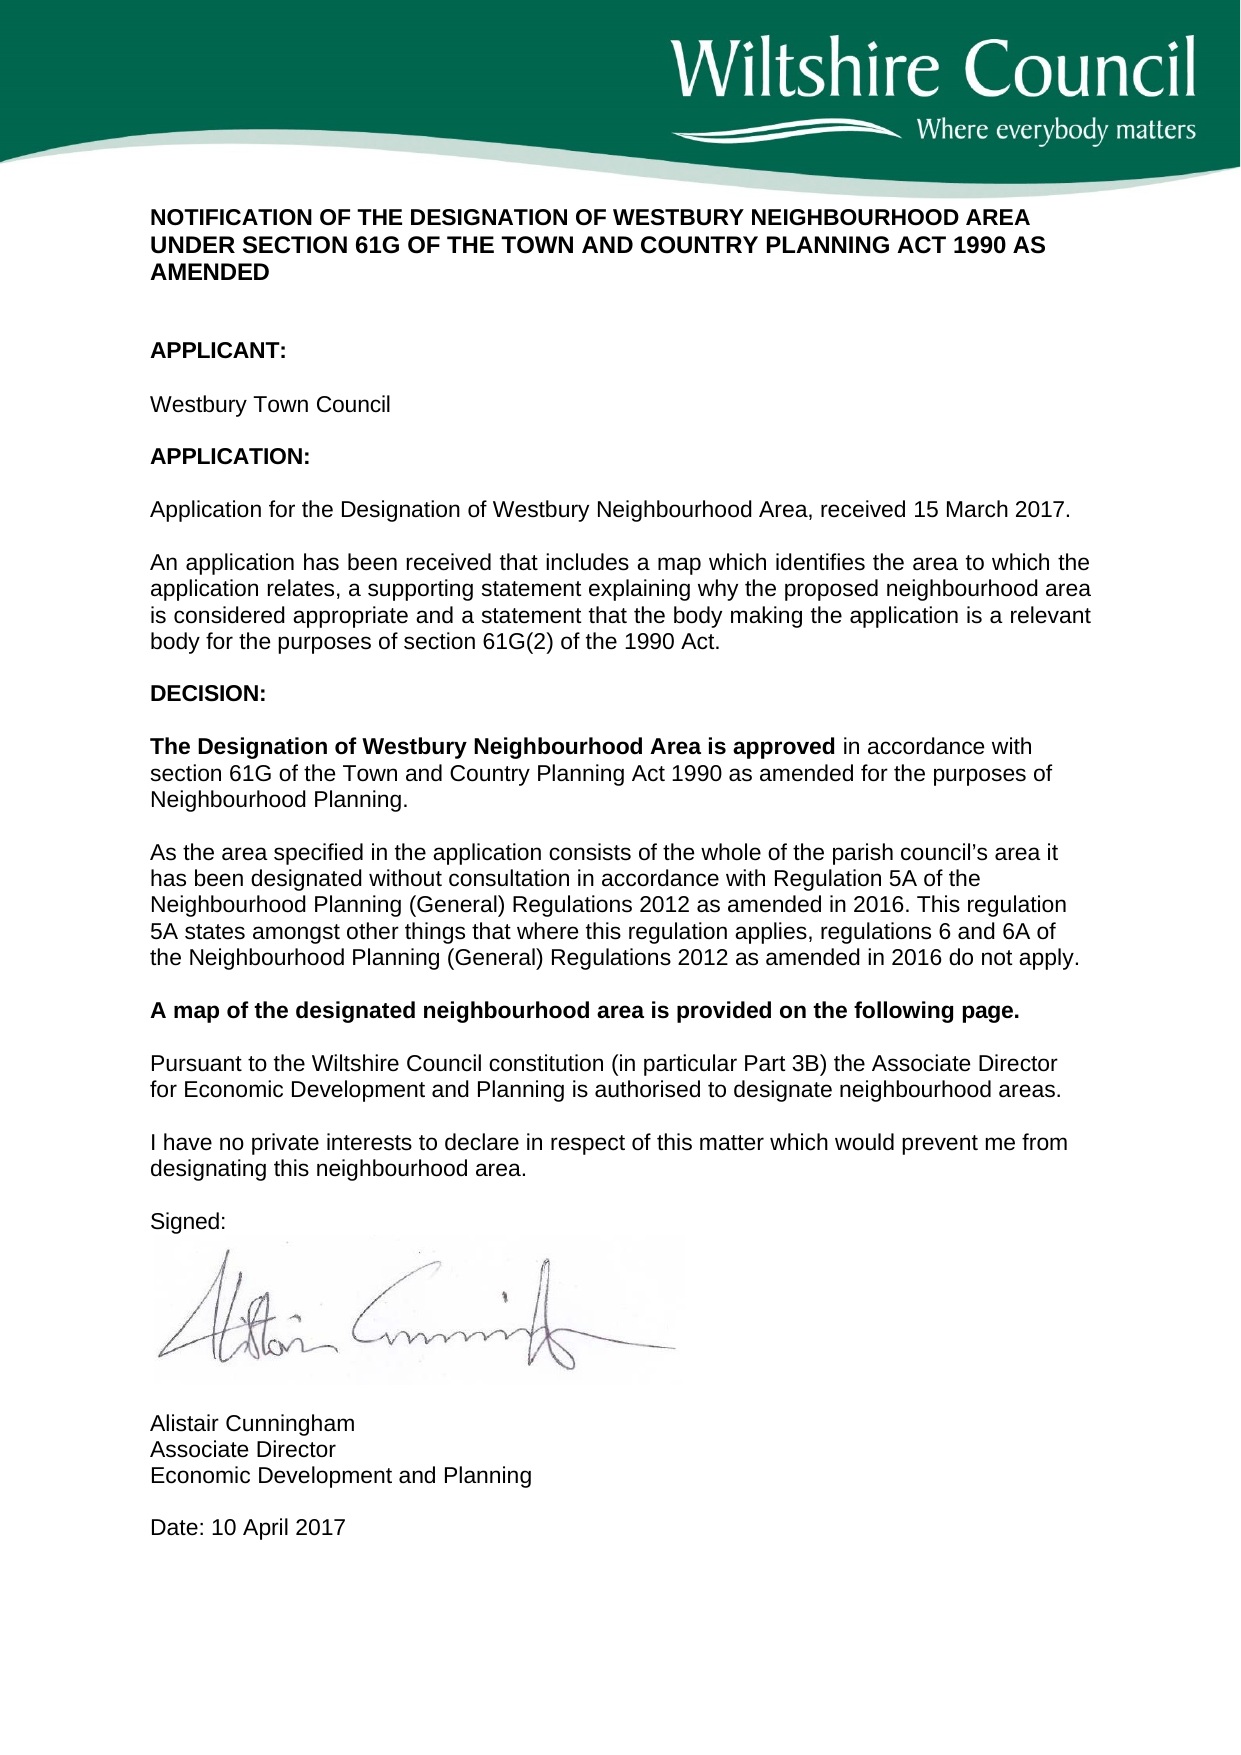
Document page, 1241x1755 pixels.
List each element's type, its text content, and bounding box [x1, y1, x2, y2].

text As the area specified in the application consists of the whole of the parish council’s area it has been designated without consultation in accordance with Regulation 5A of the Neighbourhood Planning (General) Regulations 2012 as amended in 2016. This regulation 5A states amongst other things that where this regulation applies, regulations 6 and 6A of the Neighbourhood Planning (General) Regulations 2012 as amended in 2016 do not apply. [150, 839, 1086, 970]
text Signed: [150, 1208, 1103, 1234]
text An application has been received that includes a map which identifies the area to which the application relates, a supporting statement explaining why the proposed neighbourhood area is considered appropriate and a statement that the body making the application is a relevant body for the purposes of section 61G(2) of the 1990 Act. [150, 549, 1091, 654]
text Pursuant to the Wiltshire Council constitution (in particular Part 3B) the Associate Director for Economic Development and Planning is authorised to designate neighbourhood areas. [150, 1049, 1085, 1102]
text NOTIFICATION OF THE DESIGNATION OF WESTBURY NEIGHBOURHOOD AREA UNDER SECTION 61G OF THE TOWN AND COUNTRY PLANNING ACT 1990 AS AMENDED [150, 204, 1103, 286]
subtitle A map of the designated neighbourhood area is provided on the following page. [150, 997, 1103, 1023]
subtitle APPLICATION: [150, 443, 1103, 469]
text Westbury Town Council [150, 391, 1103, 417]
text The Designation of Westbury Neighbourhood Area is approved in accordance with section 61G of the Town and Country Planning Act 1990 as amended for the purposes of Neighbourhood Planning. [150, 733, 1086, 812]
text Application for the Designation of Westbury Neighbourhood Area, received 15 March 2017. [150, 496, 1103, 522]
subtitle APPLICANT: [150, 337, 1103, 364]
subtitle DECISION: [150, 680, 1103, 706]
text Economic Development and Planning Date: 10 April 2017 [150, 1462, 582, 1541]
text I have no private interests to declare in respect of this matter which would prevent me from designating this neighbourhood area. [150, 1129, 1103, 1181]
text Alistair Cunningham Associate Director [150, 1411, 451, 1462]
